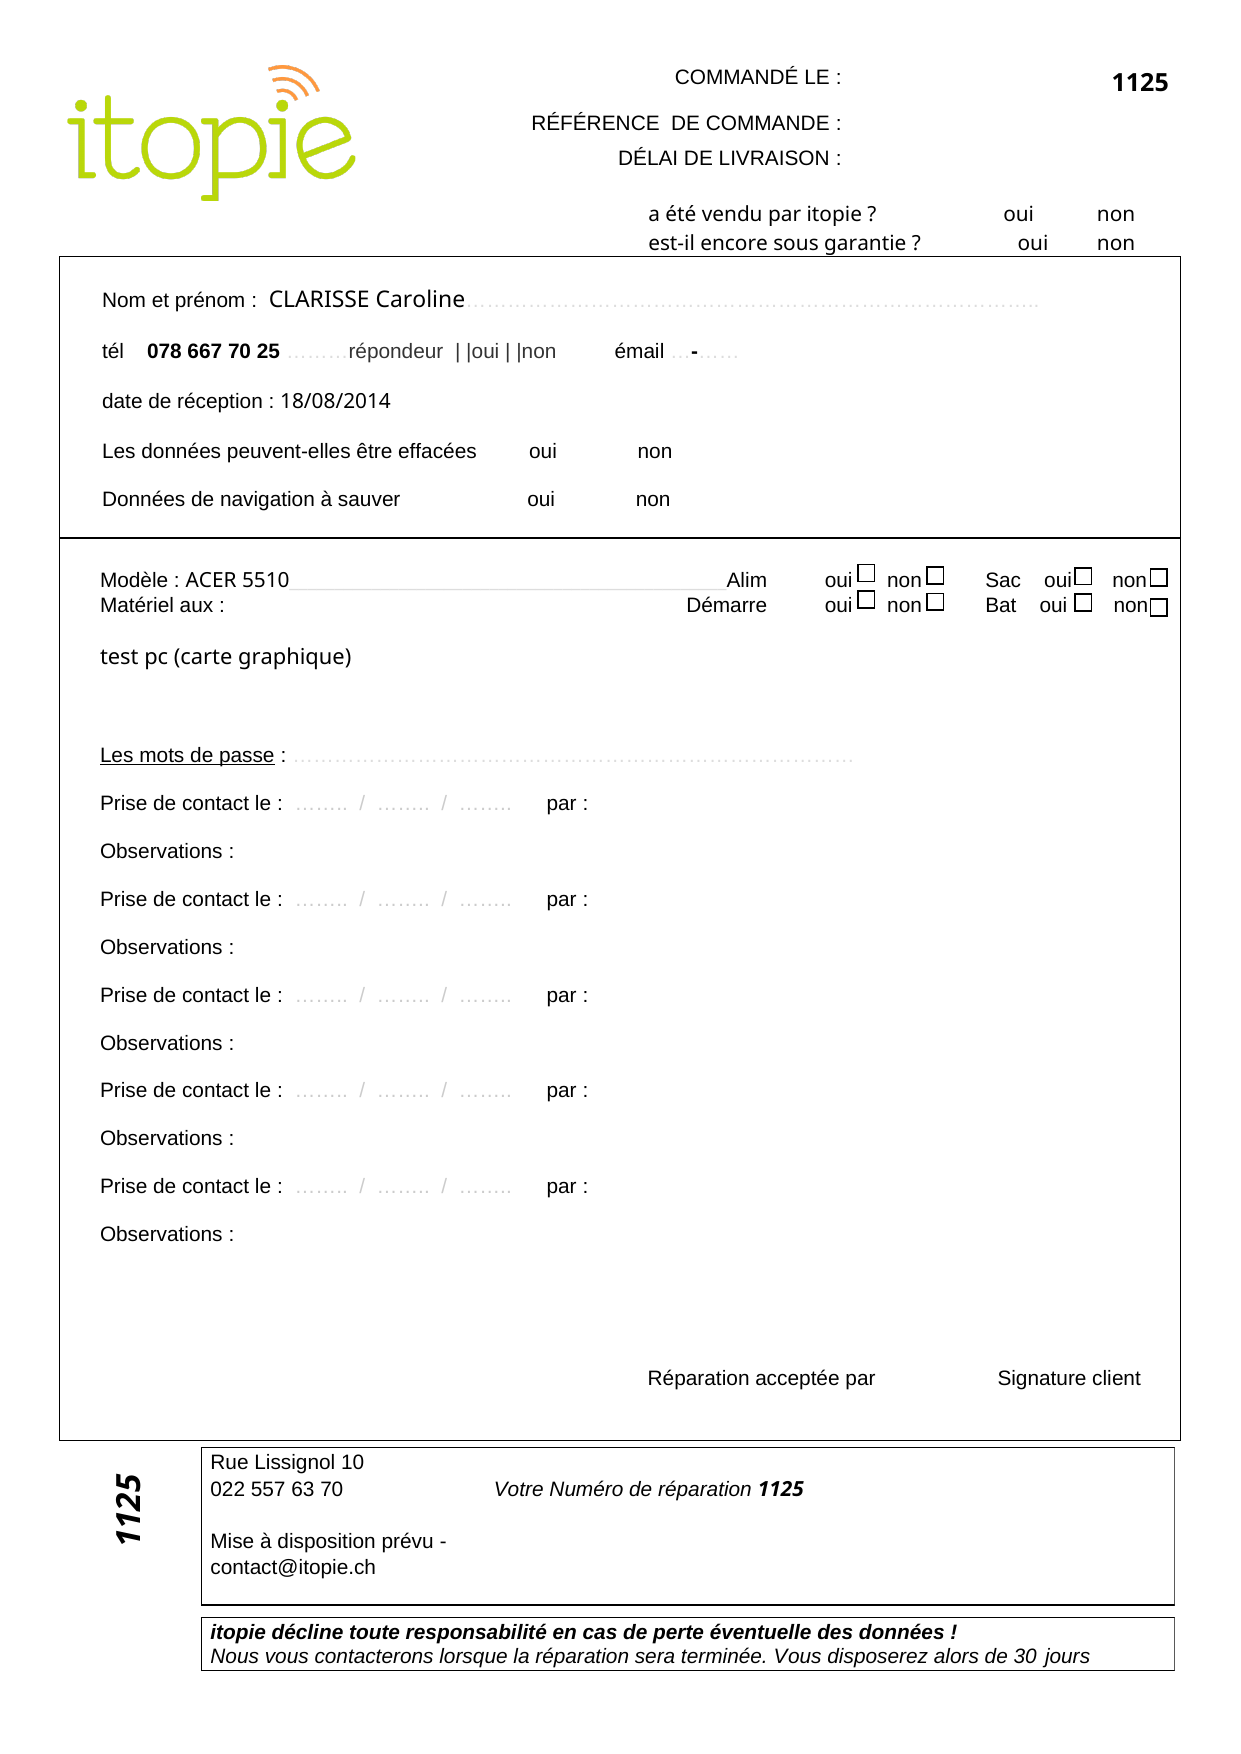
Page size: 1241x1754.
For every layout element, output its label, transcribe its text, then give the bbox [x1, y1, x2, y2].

table_cell DÉLAI DE LIVRAISON : [490, 140, 847, 175]
text test pc (carte graphique) [60, 638, 1180, 671]
text Modèle : ACER 5510 Alim oui non Sac oui non [879, 562, 925, 590]
text date de réception : 18/08/2014 [60, 383, 1180, 415]
table_header 1125 [59, 1441, 195, 1677]
text Prise de contact le : …….. / …….. / …….. par : [60, 979, 1180, 1006]
text Prise de contact le : …….. / …….. / …….. par : [60, 883, 1180, 911]
text Matériel aux : Démarre oui non Bat oui non [60, 590, 1180, 617]
text a été vendu par itopie ? oui non [59, 199, 1181, 228]
text Réparation acceptée par Signature client [60, 1363, 1180, 1390]
text tél 078 667 70 25 ………répondeur | |oui | |non émail …-…… [60, 335, 1180, 362]
table_header COMMANDÉ LE : [490, 59, 847, 104]
text Observations : [60, 1027, 1180, 1054]
text Observations : [60, 836, 1180, 863]
text Prise de contact le : …….. / …….. / …….. par : [60, 788, 1180, 815]
table_header 1125 [847, 59, 1180, 104]
table_cell [847, 140, 1180, 175]
text Observations : [60, 931, 1180, 958]
table_cell itopie décline toute responsabilité en cas de perte éventuelle des données ! Nous vous contacterons lorsque la réparation sera terminée. Vous disposerez alors de 30 jours [195, 1611, 1180, 1677]
picture [67, 65, 356, 201]
text est-il encore sous garantie ? oui non [59, 228, 1181, 256]
text Données de navigation à sauver oui non [60, 484, 1180, 511]
text Les mots de passe : ……………………………………………………………………… [60, 740, 1180, 767]
text Modèle : ACER 5510 Alim oui non Sac oui non [60, 562, 856, 590]
table_cell RÉFÉRENCE DE COMMANDE : [490, 105, 847, 140]
text Modèle : ACER 5510 Alim oui non Sac oui non [948, 562, 1180, 590]
text Prise de contact le : …….. / …….. / …….. par : [60, 1075, 1180, 1102]
table_cell [847, 105, 1180, 140]
text Prise de contact le : …….. / …….. / …….. par : [60, 1171, 1180, 1198]
text Observations : [60, 1123, 1180, 1150]
table_header Rue Lissignol 10 022 557 63 70 Votre Numéro de réparation 1125 Mise à disposition prévu - contact@itopie.ch [195, 1441, 1180, 1611]
text Nom et prénom : CLARISSE Caroline……………………………………………………………………….. [60, 280, 1180, 314]
text Les données peuvent-elles être effacées oui non [60, 436, 1180, 463]
text Observations : [60, 1219, 1180, 1246]
